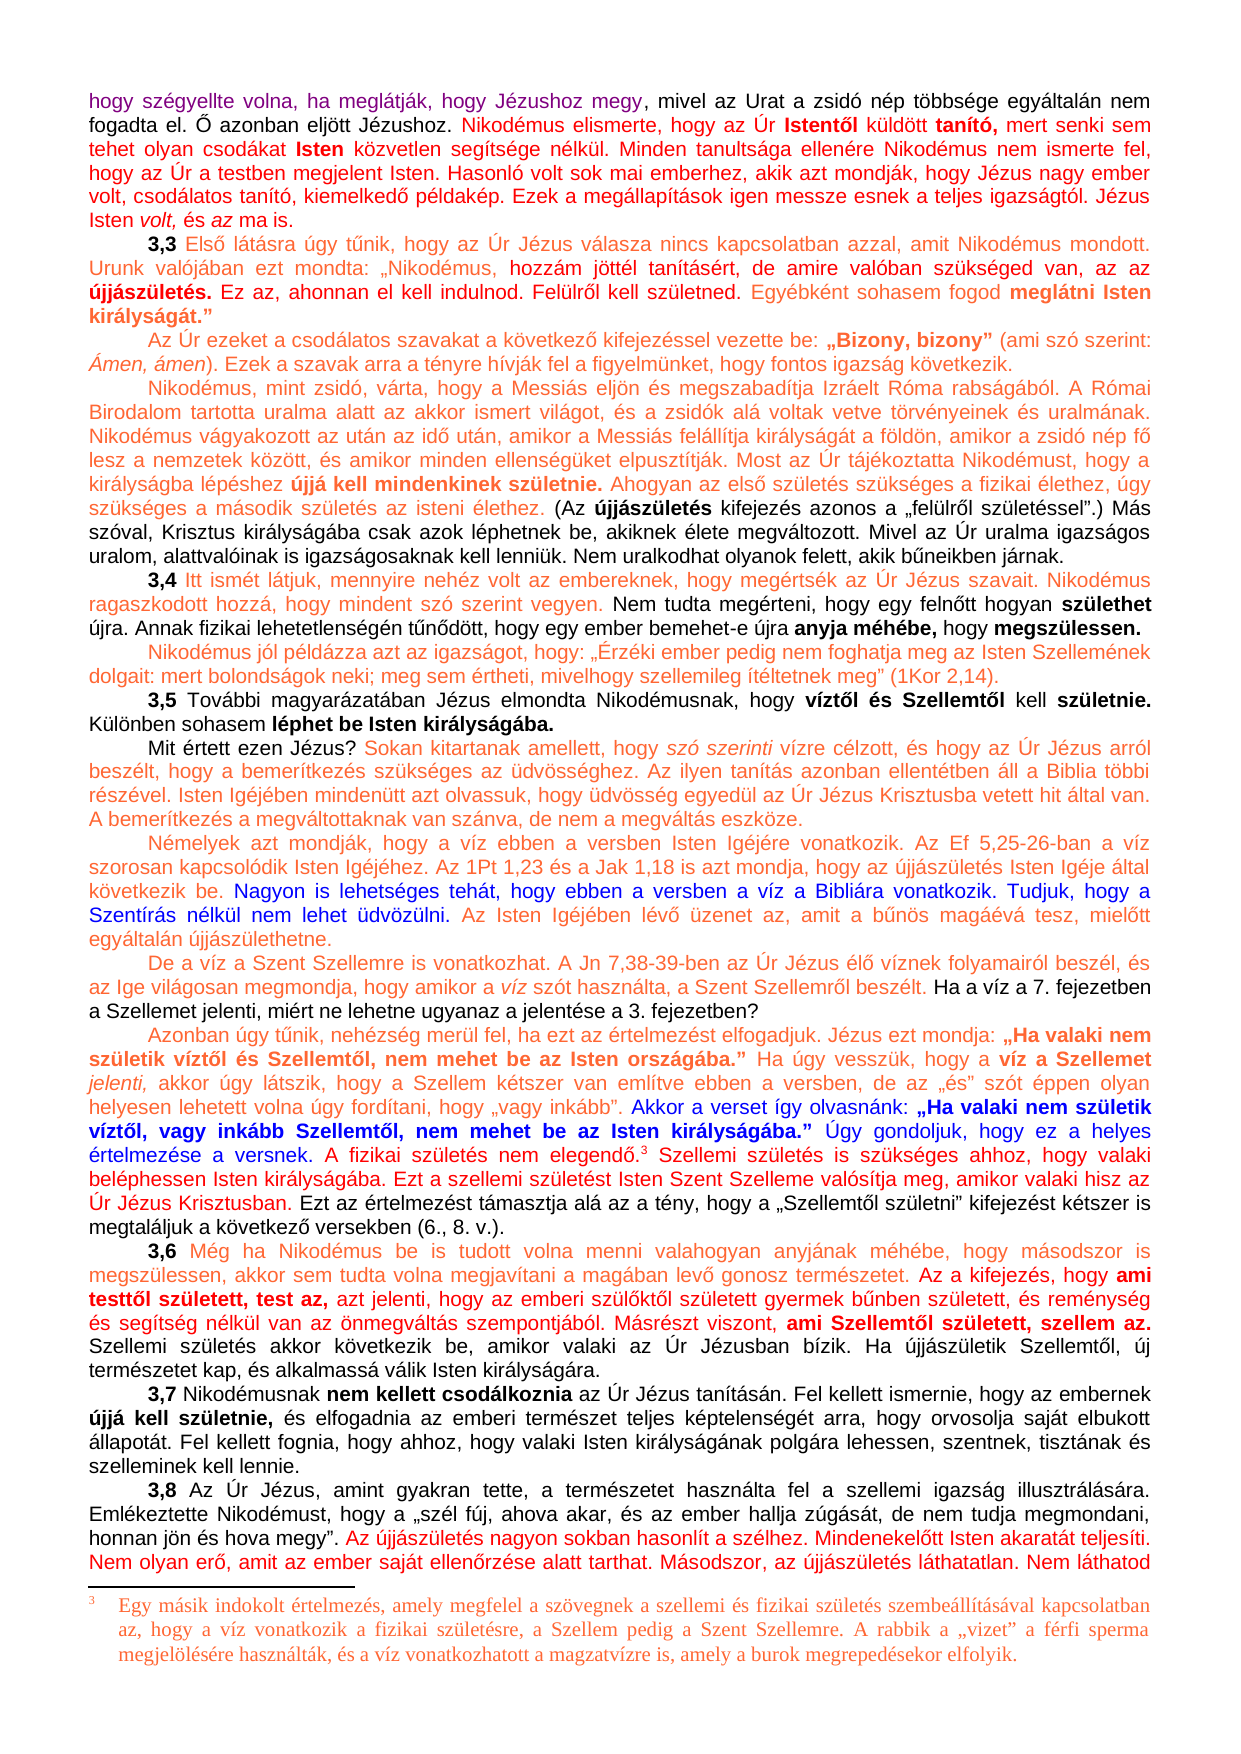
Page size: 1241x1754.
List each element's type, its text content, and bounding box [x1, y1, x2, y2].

text Nikodémus, mint zsidó, várta, hogy a Messiás eljön és megszabadítja Izráelt Róma rabságából. A Római Birodalom tartotta uralma alatt az akkor ismert világot, és a zsidók alá voltak vetve törvényeinek és uralmának. Nikodémus vágyakozott az után az idő után, amikor a Messiás felállítja királyságát a földön, amikor a zsidó nép fő lesz a nemzetek között, és amikor minden ellenségüket elpusztítják. Most az Úr tájékoztatta Nikodémust, hogy a királyságba lépéshez újjá kell mindenkinek születnie. Ahogyan az első születés szükséges a fizikai élethez, úgy szükséges a második születés az isteni élethez. (Az újjászületés kifejezés azonos a „felülről születéssel”.) Más szóval, Krisztus királyságába csak azok léphetnek be, akiknek élete megváltozott. Mivel az Úr uralma igazságos uralom, alattvalóinak is igazságosaknak kell lenniük. Nem uralkodhat olyanok felett, akik bűneikben járnak. [88, 376, 1152, 568]
text 3,7 Nikodémusnak nem kellett csodálkoznia az Úr Jézus tanításán. Fel kellett ismernie, hogy az embernek újjá kell születnie, és elfogadnia az emberi természet teljes képtelenségét arra, hogy orvosolja saját elbukott állapotát. Fel kellett fognia, hogy ahhoz, hogy valaki Isten királyságának polgára lehessen, szentnek, tisztának és szelleminek kell lennie. [88, 1382, 1152, 1478]
text 3,5 További magyarázatában Jézus elmondta Nikodémusnak, hogy víztől és Szellemtől kell születnie. Különben sohasem léphet be Isten királyságába. [88, 687, 1152, 735]
text 3,6 Még ha Nikodémus be is tudott volna menni valahogyan anyjának méhébe, hogy másodszor is megszülessen, akkor sem tudta volna megjavítani a magában levő gonosz természetet. Az a kifejezés, hogy ami testtől született, test az, azt jelenti, hogy az emberi szülőktől született gyermek bűnben született, és reménység és segítség nélkül van az önmegváltás szempontjából. Másrészt viszont, ami Szellemtől született, szellem az. Szellemi születés akkor következik be, amikor valaki az Úr Jézusban bízik. Ha újjászületik Szellemtől, új természetet kap, és alkalmassá válik Isten királyságára. [88, 1238, 1152, 1382]
text Az Úr ezeket a csodálatos szavakat a következő kifejezéssel vezette be: „Bizony, bizony” (ami szó szerint: Ámen, ámen). Ezek a szavak arra a tényre hívják fel a figyelmünket, hogy fontos igazság következik. [88, 328, 1152, 376]
text 3,8 Az Úr Jézus, amint gyakran tette, a természetet használta fel a szellemi igazság illusztrálására. Emlékeztette Nikodémust, hogy a „szél fúj, ahova akar, és az ember hallja zúgását, de nem tudja megmondani, honnan jön és hova megy”. Az újjászületés nagyon sokban hasonlít a szélhez. Mindenekelőtt Isten akaratát teljesíti. Nem olyan erő, amit az ember saját ellenőrzése alatt tarthat. Másodszor, az újjászületés láthatatlan. Nem láthatod [88, 1478, 1152, 1574]
text hogy szégyellte volna, ha meglátják, hogy Jézushoz megy, mivel az Urat a zsidó nép többsége egyáltalán nem fogadta el. Ő azonban eljött Jézushoz. Nikodémus elismerte, hogy az Úr Istentől küldött tanító, mert senki sem tehet olyan csodákat Isten közvetlen segítsége nélkül. Minden tanultsága ellenére Nikodémus nem ismerte fel, hogy az Úr a testben megjelent Isten. Hasonló volt sok mai emberhez, akik azt mondják, hogy Jézus nagy ember volt, csodálatos tanító, kiemelkedő példakép. Ezek a megállapítások igen messze esnek a teljes igazságtól. Jézus Isten volt, és az ma is. [88, 88, 1152, 232]
text 3,3 Első látásra úgy tűnik, hogy az Úr Jézus válasza nincs kapcsolatban azzal, amit Nikodémus mondott. Urunk valójában ezt mondta: „Nikodémus, hozzám jöttél tanításért, de amire valóban szükséged van, az az újjászületés. Ez az, ahonnan el kell indulnod. Felülről kell születned. Egyébként sohasem fogod meglátni Isten királyságát.” [88, 232, 1152, 328]
text De a víz a Szent Szellemre is vonatkozhat. A Jn 7,38-39-ben az Úr Jézus élő víznek folyamairól beszél, és az Ige világosan megmondja, hogy amikor a víz szót használta, a Szent Szellemről beszélt. Ha a víz a 7. fejezetben a Szellemet jelenti, miért ne lehetne ugyanaz a jelentése a 3. fejezetben? [88, 951, 1152, 1023]
text 3,4 Itt ismét látjuk, mennyire nehéz volt az embereknek, hogy megértsék az Úr Jézus szavait. Nikodémus ragaszkodott hozzá, hogy mindent szó szerint vegyen. Nem tudta megérteni, hogy egy felnőtt hogyan születhet újra. Annak fizikai lehetetlenségén tűnődött, hogy egy ember bemehet‑e újra anyja méhébe, hogy megszülessen. [88, 568, 1152, 639]
text Némelyek azt mondják, hogy a víz ebben a versben Isten Igéjére vonatkozik. Az Ef 5,25-26-ban a víz szorosan kapcsolódik Isten Igéjéhez. Az 1Pt 1,23 és a Jak 1,18 is azt mondja, hogy az újjászületés Isten Igéje által következik be. Nagyon is lehetséges tehát, hogy ebben a versben a víz a Bibliára vonatkozik. Tudjuk, hogy a Szentírás nélkül nem lehet üdvözülni. Az Isten Igéjében lévő üzenet az, amit a bűnös magáévá tesz, mielőtt egyáltalán újjászülethetne. [88, 831, 1152, 951]
text Mit értett ezen Jézus? Sokan kitartanak amellett, hogy szó szerinti vízre célzott, és hogy az Úr Jézus arról beszélt, hogy a bemerítkezés szükséges az üdvösséghez. Az ilyen tanítás azonban ellentétben áll a Biblia többi részével. Isten Igéjében mindenütt azt olvassuk, hogy üdvösség egyedül az Úr Jézus Krisztusba vetett hit által van. A bemerítkezés a megváltottaknak van szánva, de nem a megváltás eszköze. [88, 735, 1152, 831]
text Azonban úgy tűnik, nehézség merül fel, ha ezt az értelmezést elfogadjuk. Jézus ezt mondja: „Ha valaki nem születik víztől és Szellemtől, nem mehet be az Isten országába.” Ha úgy vesszük, hogy a víz a Szellemet jelenti, akkor úgy látszik, hogy a Szellem kétszer van említve ebben a versben, de az „és” szót éppen olyan helyesen lehetett volna úgy fordítani, hogy „vagy inkább”. Akkor a verset így olvasnánk: „Ha valaki nem születik víztől, vagy inkább Szellemtől, nem mehet be az Isten királyságába.” Úgy gondoljuk, hogy ez a helyes értelmezése a versnek. A fizikai születés nem elegendő. Szellemi születés is szükséges ahhoz, hogy valaki beléphessen Isten királyságába. Ezt a szellemi születést Isten Szent Szelleme valósítja meg, amikor valaki hisz az Úr Jézus Krisztusban. Ezt az értelmezést támasztja alá az a tény, hogy a „Szellemtől születni” kifejezést kétszer is megtaláljuk a következő versekben (6., 8. v.). [88, 1023, 1152, 1238]
text Nikodémus jól példázza azt az igazságot, hogy: „Érzéki ember pedig nem foghatja meg az Isten Szellemének dolgait: mert bolondságok neki; meg sem értheti, mivelhogy szellemileg ítéltetnek meg” (1Kor 2,14). [88, 639, 1152, 687]
text Egy másik indokolt értelmezés, amely megfelel a szövegnek a szellemi és fizikai születés szembeállításával kapcsolatban az, hogy a víz vonatkozik a fizikai születésre, a Szellem pedig a Szent Szellemre. A rabbik a „vizet” a férfi sperma megjelölésére használták, és a víz vonatkozhatott a magzatvízre is, amely a burok megrepedésekor elfolyik. [88, 1593, 1152, 1665]
